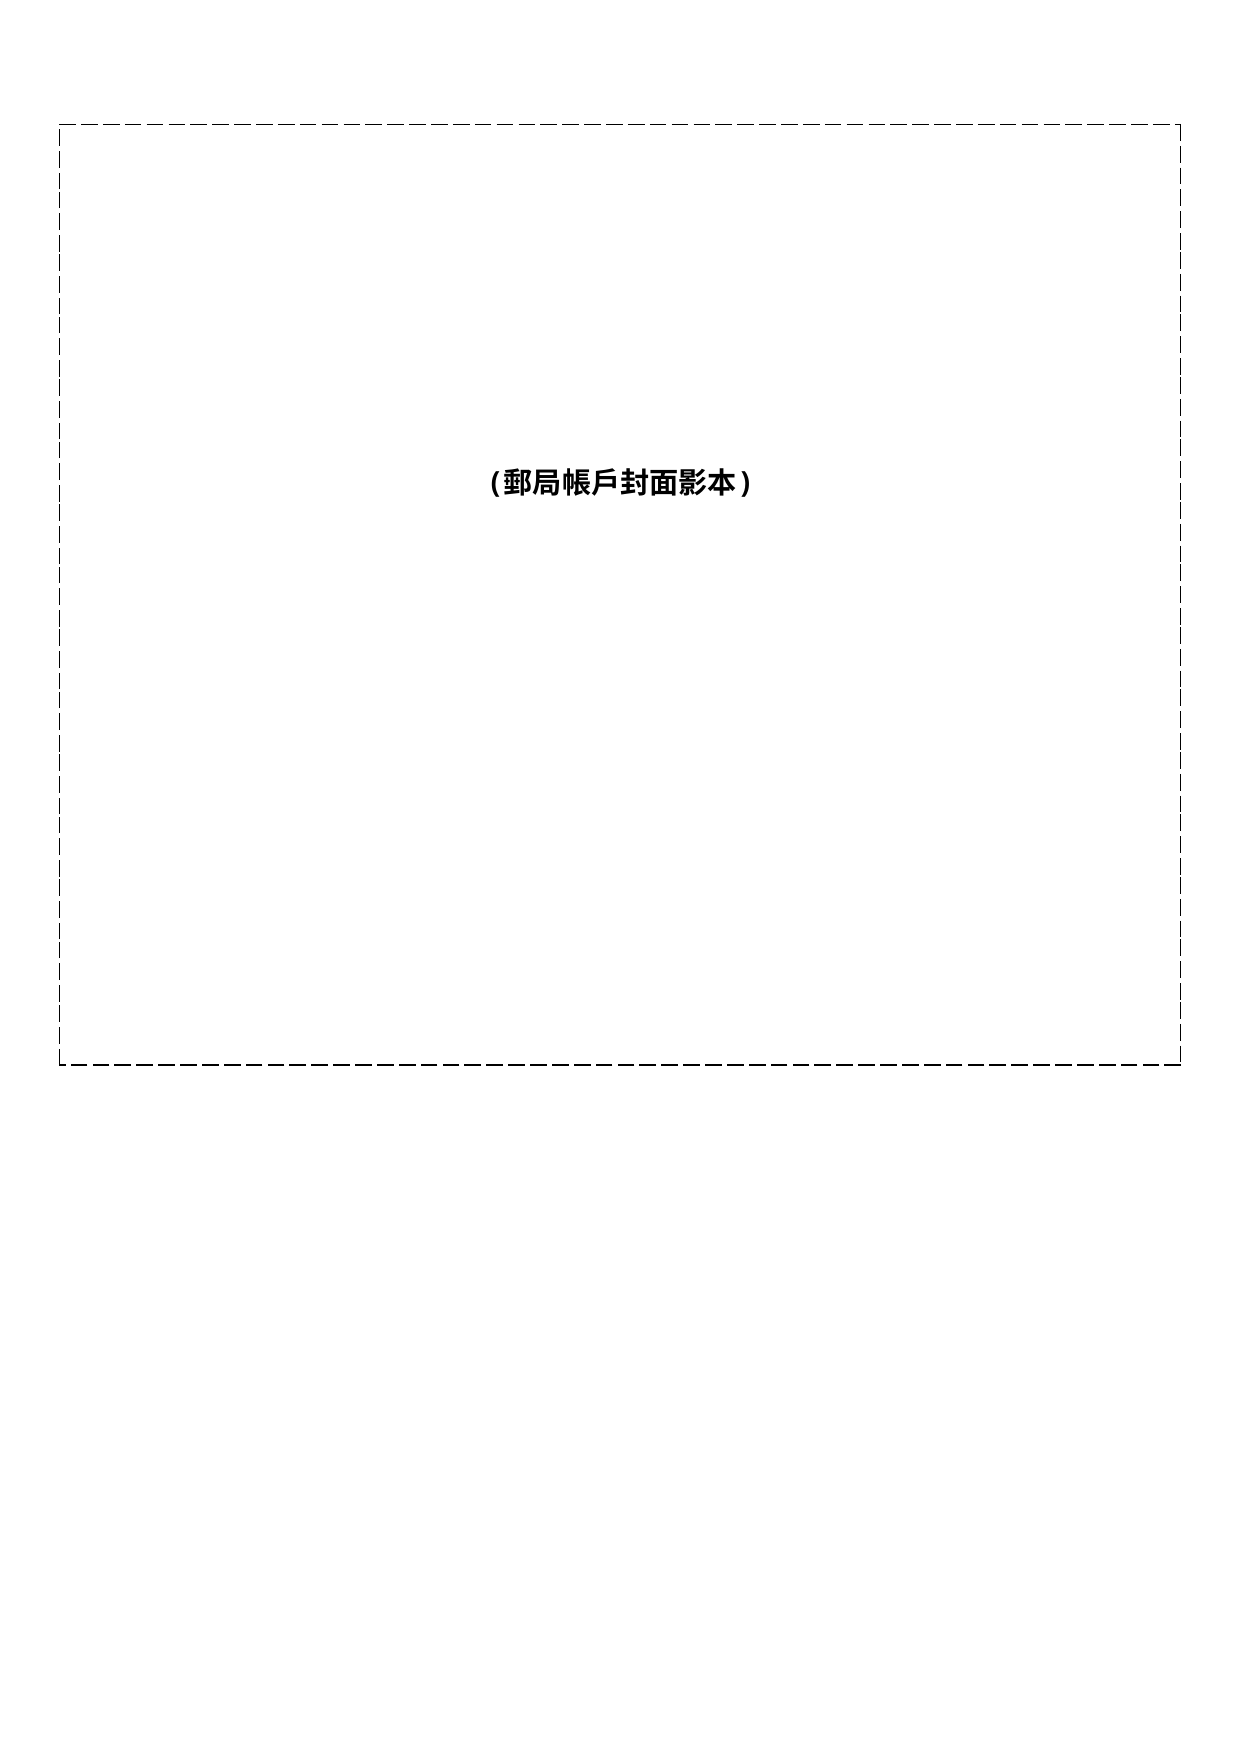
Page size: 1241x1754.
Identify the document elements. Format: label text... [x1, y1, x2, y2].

text (郵局帳戶封面影本) [59, 436, 1181, 502]
